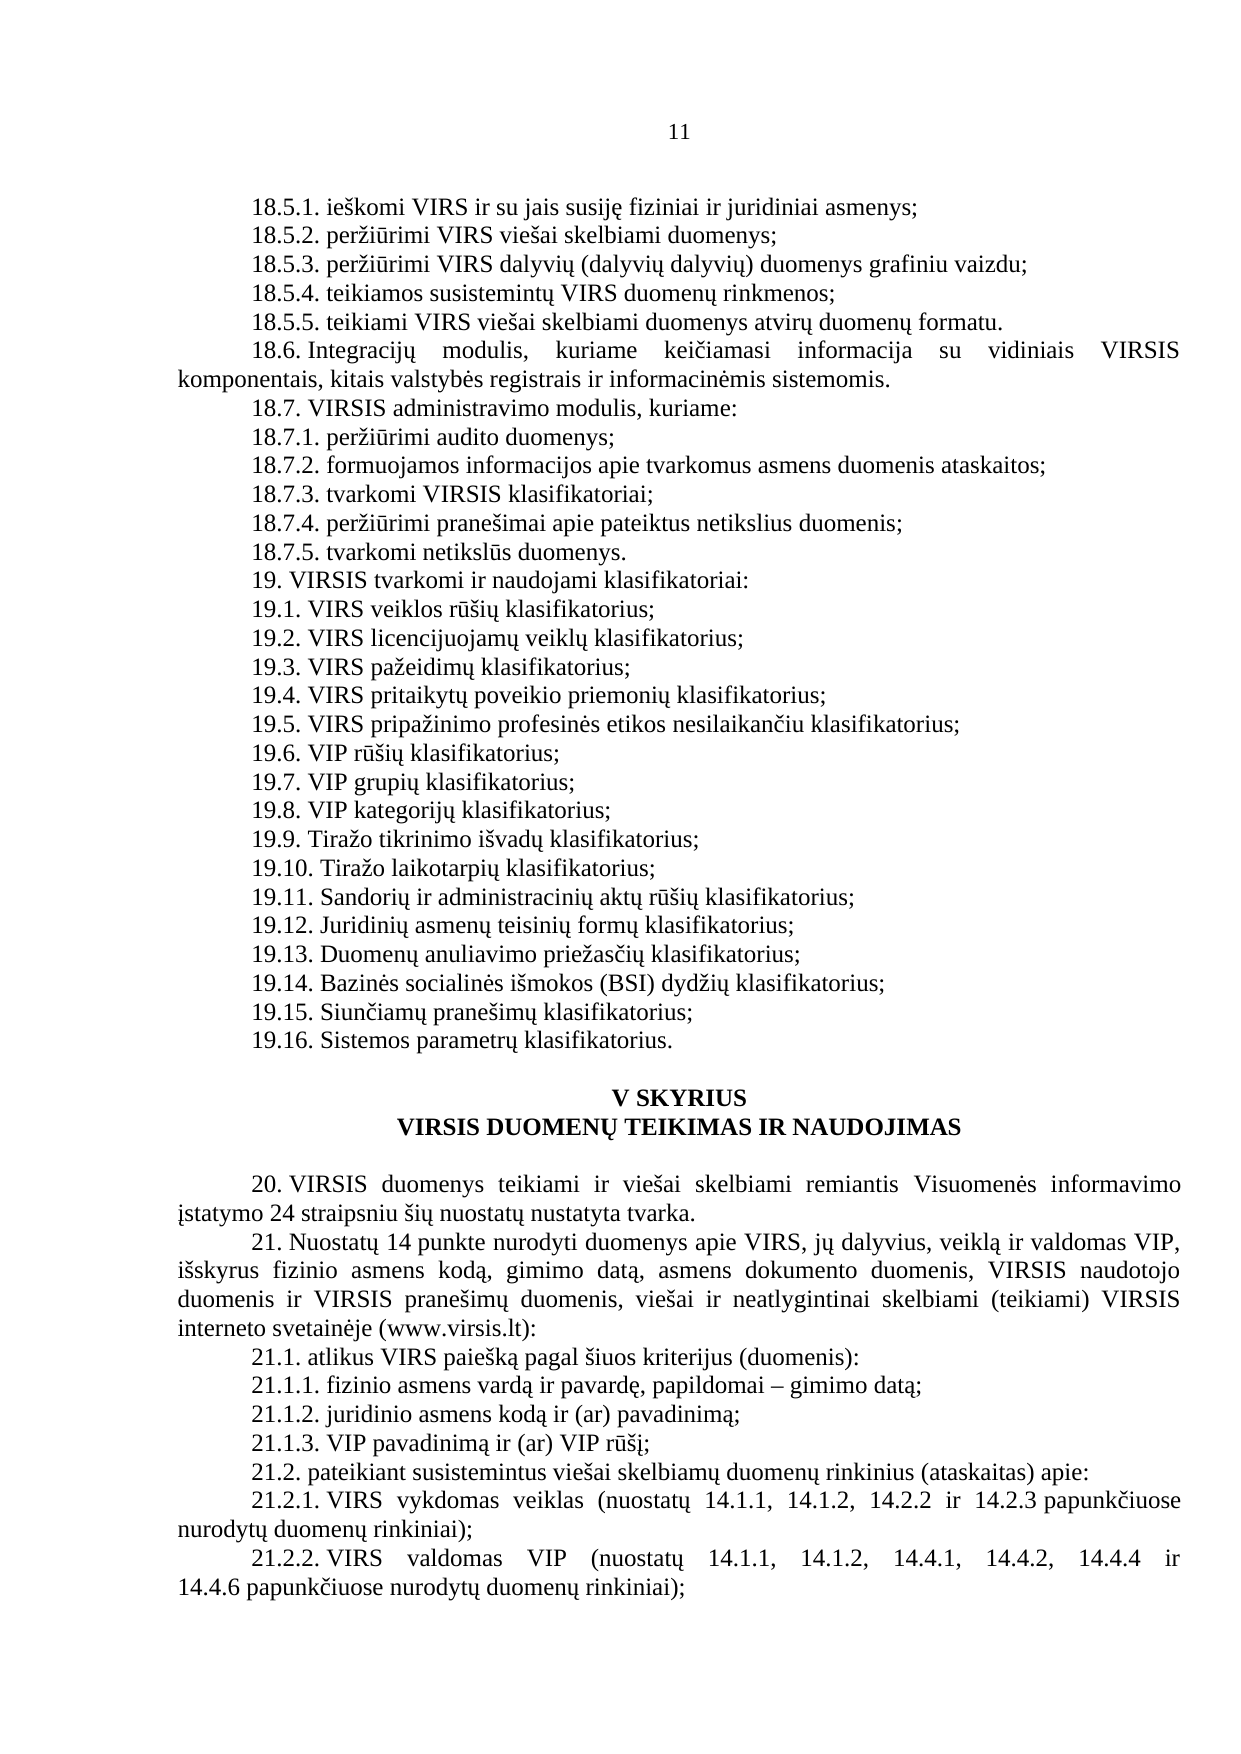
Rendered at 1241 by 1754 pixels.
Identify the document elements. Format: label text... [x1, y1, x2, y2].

text 19.5. VIRS pripažinimo profesinės etikos nesilaikančiu klasifikatorius; [177, 709, 1181, 738]
text 21.2.1. VIRS vykdomas veiklas (nuostatų 14.1.1, 14.1.2, 14.2.2 ir 14.2.3 papunkčiuose nurodytų duomenų rinkiniai); [177, 1485, 1181, 1543]
text 18.7.2. formuojamos informacijos apie tvarkomus asmens duomenis ataskaitos; [177, 450, 1181, 479]
text 19.14. Bazinės socialinės išmokos (BSI) dydžių klasifikatorius; [177, 968, 1181, 997]
text 18.7.1. peržiūrimi audito duomenys; [177, 422, 1181, 450]
text 21.2. pateikiant susistemintus viešai skelbiamų duomenų rinkinius (ataskaitas) apie: [177, 1457, 1181, 1485]
text 18.7.5. tvarkomi netikslūs duomenys. [177, 537, 1181, 565]
text 19.3. VIRS pažeidimų klasifikatorius; [177, 652, 1181, 680]
text 19.11. Sandorių ir administracinių aktų rūšių klasifikatorius; [177, 882, 1181, 910]
text 18.7.3. tvarkomi VIRSIS klasifikatoriai; [177, 479, 1181, 508]
text 21.1.2. juridinio asmens kodą ir (ar) pavadinimą; [177, 1399, 1181, 1428]
text 18.7. VIRSIS administravimo modulis, kuriame: [177, 393, 1181, 422]
text 18.5.4. teikiamos susistemintų VIRS duomenų rinkmenos; [177, 278, 1181, 307]
text 21. Nuostatų 14 punkte nurodyti duomenys apie VIRS, jų dalyvius, veiklą ir valdomas VIP, išskyrus fizinio asmens kodą, gimimo datą, asmens dokumento duomenis, VIRSIS naudotojo duomenis ir VIRSIS pranešimų duomenis, viešai ir neatlygintinai skelbiami (teikiami) VIRSIS interneto svetainėje (www.virsis.lt): [177, 1227, 1181, 1342]
text 19.15. Siunčiamų pranešimų klasifikatorius; [177, 997, 1181, 1025]
text 18.7.4. peržiūrimi pranešimai apie pateiktus netikslius duomenis; [177, 508, 1181, 537]
text 19.1. VIRS veiklos rūšių klasifikatorius; [177, 594, 1181, 623]
text 18.5.1. ieškomi VIRS ir su jais susiję fiziniai ir juridiniai asmenys; [177, 192, 1181, 220]
text 18.5.2. peržiūrimi VIRS viešai skelbiami duomenys; [177, 220, 1181, 249]
text 21.1.1. fizinio asmens vardą ir pavardę, papildomai – gimimo datą; [177, 1370, 1181, 1399]
text 19.16. Sistemos parametrų klasifikatorius. [177, 1025, 1181, 1054]
text 19.2. VIRS licencijuojamų veiklų klasifikatorius; [177, 623, 1181, 652]
text 18.6. Integracijų modulis, kuriame keičiamasi informacija su vidiniais VIRSIS komponentais, kitais valstybės registrais ir informacinėmis sistemomis. [177, 335, 1181, 393]
text 19.8. VIP kategorijų klasifikatorius; [177, 795, 1181, 824]
text 19.13. Duomenų anuliavimo priežasčių klasifikatorius; [177, 939, 1181, 968]
text 19.7. VIP grupių klasifikatorius; [177, 767, 1181, 795]
text 20. VIRSIS duomenys teikiami ir viešai skelbiami remiantis Visuomenės informavimo įstatymo 24 straipsniu šių nuostatų nustatyta tvarka. [177, 1169, 1181, 1227]
text 19.9. Tiražo tikrinimo išvadų klasifikatorius; [177, 824, 1181, 853]
text 21.1. atlikus VIRS paiešką pagal šiuos kriterijus (duomenis): [177, 1342, 1181, 1370]
text 19.4. VIRS pritaikytų poveikio priemonių klasifikatorius; [177, 680, 1181, 709]
text 21.2.2. VIRS valdomas VIP (nuostatų 14.1.1, 14.1.2, 14.4.1, 14.4.2, 14.4.4 ir 14.4.6 papunkčiuose nurodytų duomenų rinkiniai); [177, 1543, 1181, 1600]
text 19. VIRSIS tvarkomi ir naudojami klasifikatoriai: [177, 565, 1181, 594]
text 21.1.3. VIP pavadinimą ir (ar) VIP rūšį; [177, 1428, 1181, 1457]
text 18.5.3. peržiūrimi VIRS dalyvių (dalyvių dalyvių) duomenys grafiniu vaizdu; [177, 249, 1181, 278]
text 19.12. Juridinių asmenų teisinių formų klasifikatorius; [177, 910, 1181, 939]
text 19.10. Tiražo laikotarpių klasifikatorius; [177, 853, 1181, 882]
text 18.5.5. teikiami VIRS viešai skelbiami duomenys atvirų duomenų formatu. [177, 307, 1181, 335]
text VIRSIS DUOMENŲ TEIKIMAS IR NAUDOJIMAS [177, 1112, 1181, 1140]
text 19.6. VIP rūšių klasifikatorius; [177, 738, 1181, 767]
text V SKYRIUS [177, 1083, 1181, 1112]
